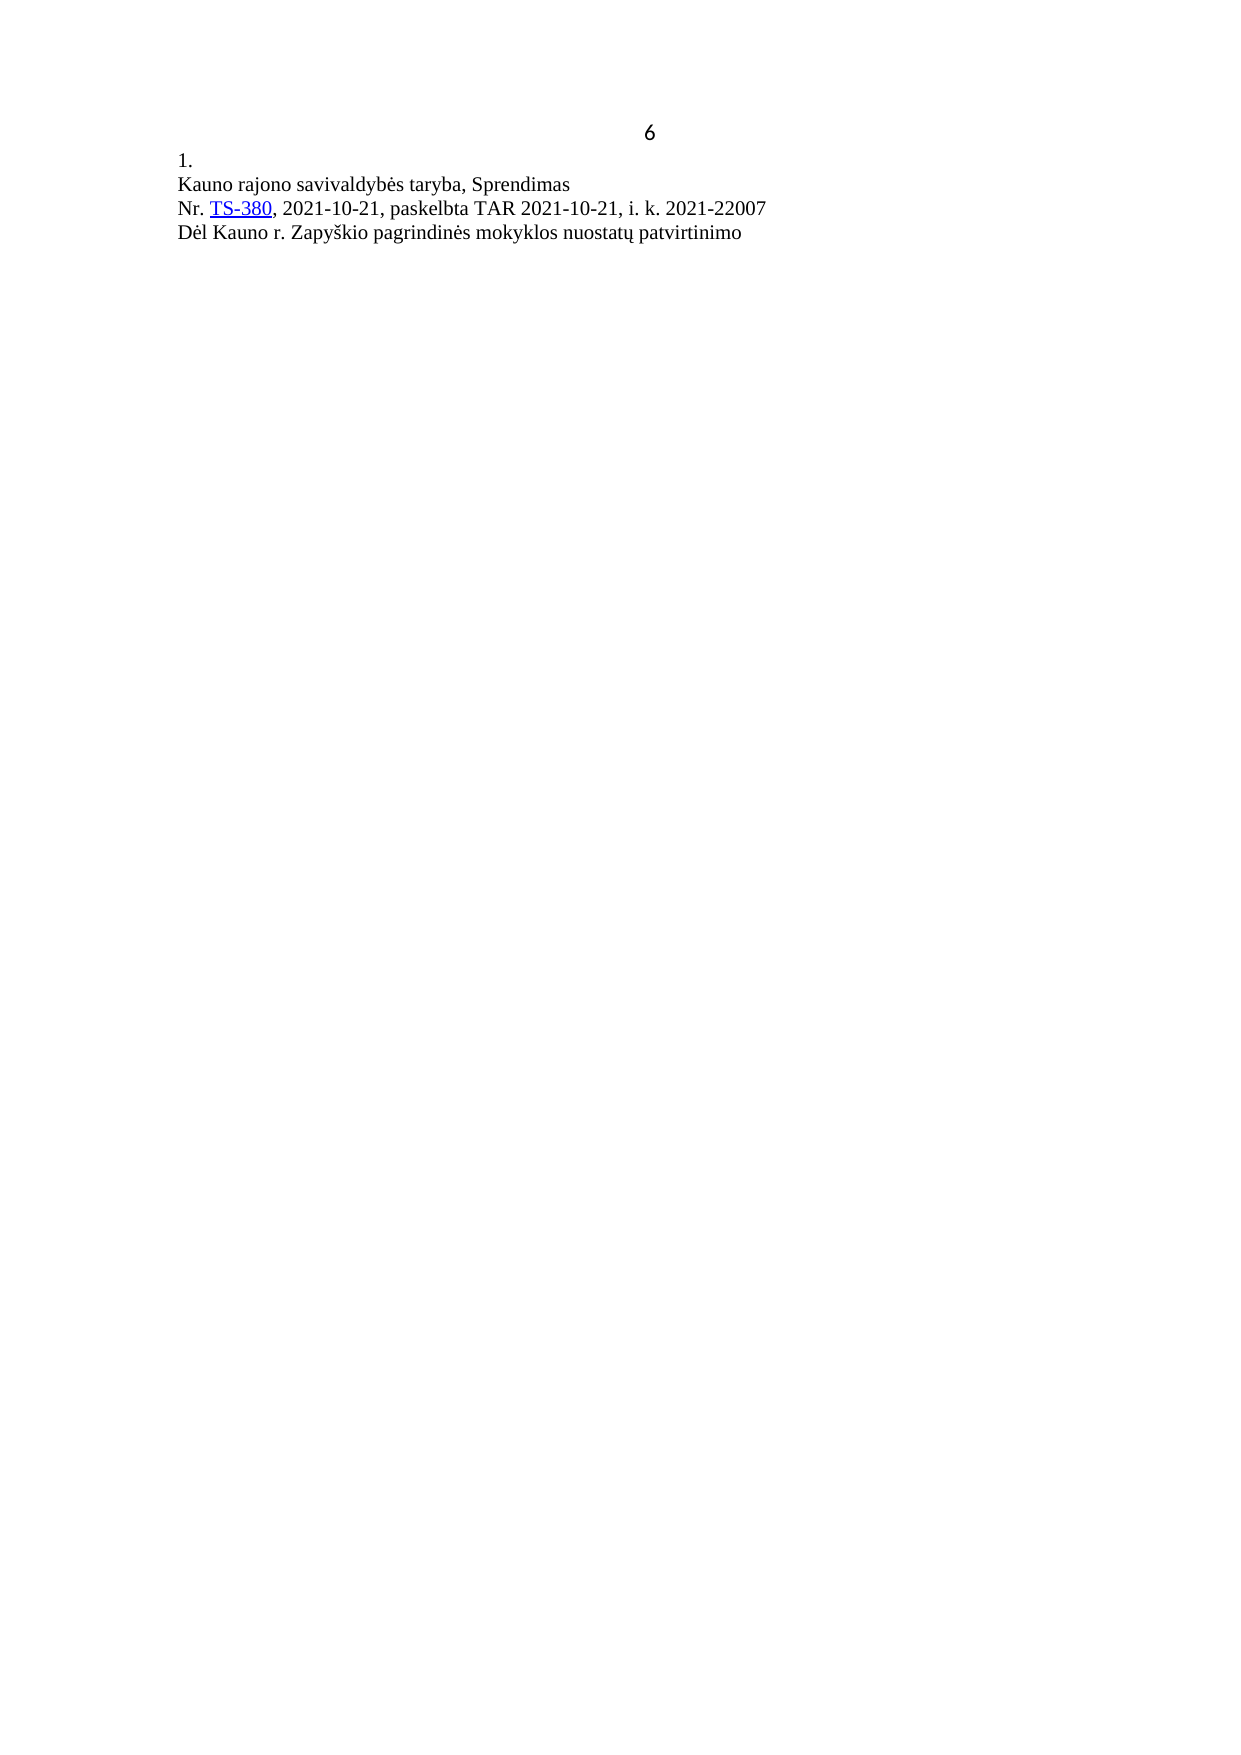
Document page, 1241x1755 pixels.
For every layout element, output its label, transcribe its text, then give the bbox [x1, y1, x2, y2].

text Dėl Kauno r. Zapyškio pagrindinės mokyklos nuostatų patvirtinimo [177, 220, 1122, 244]
text 1. [177, 148, 1122, 172]
text Nr. TS-380, 2021-10-21, paskelbta TAR 2021-10-21, i. k. 2021-22007 [177, 196, 1122, 220]
text Kauno rajono savivaldybės taryba, Sprendimas [177, 172, 1122, 196]
